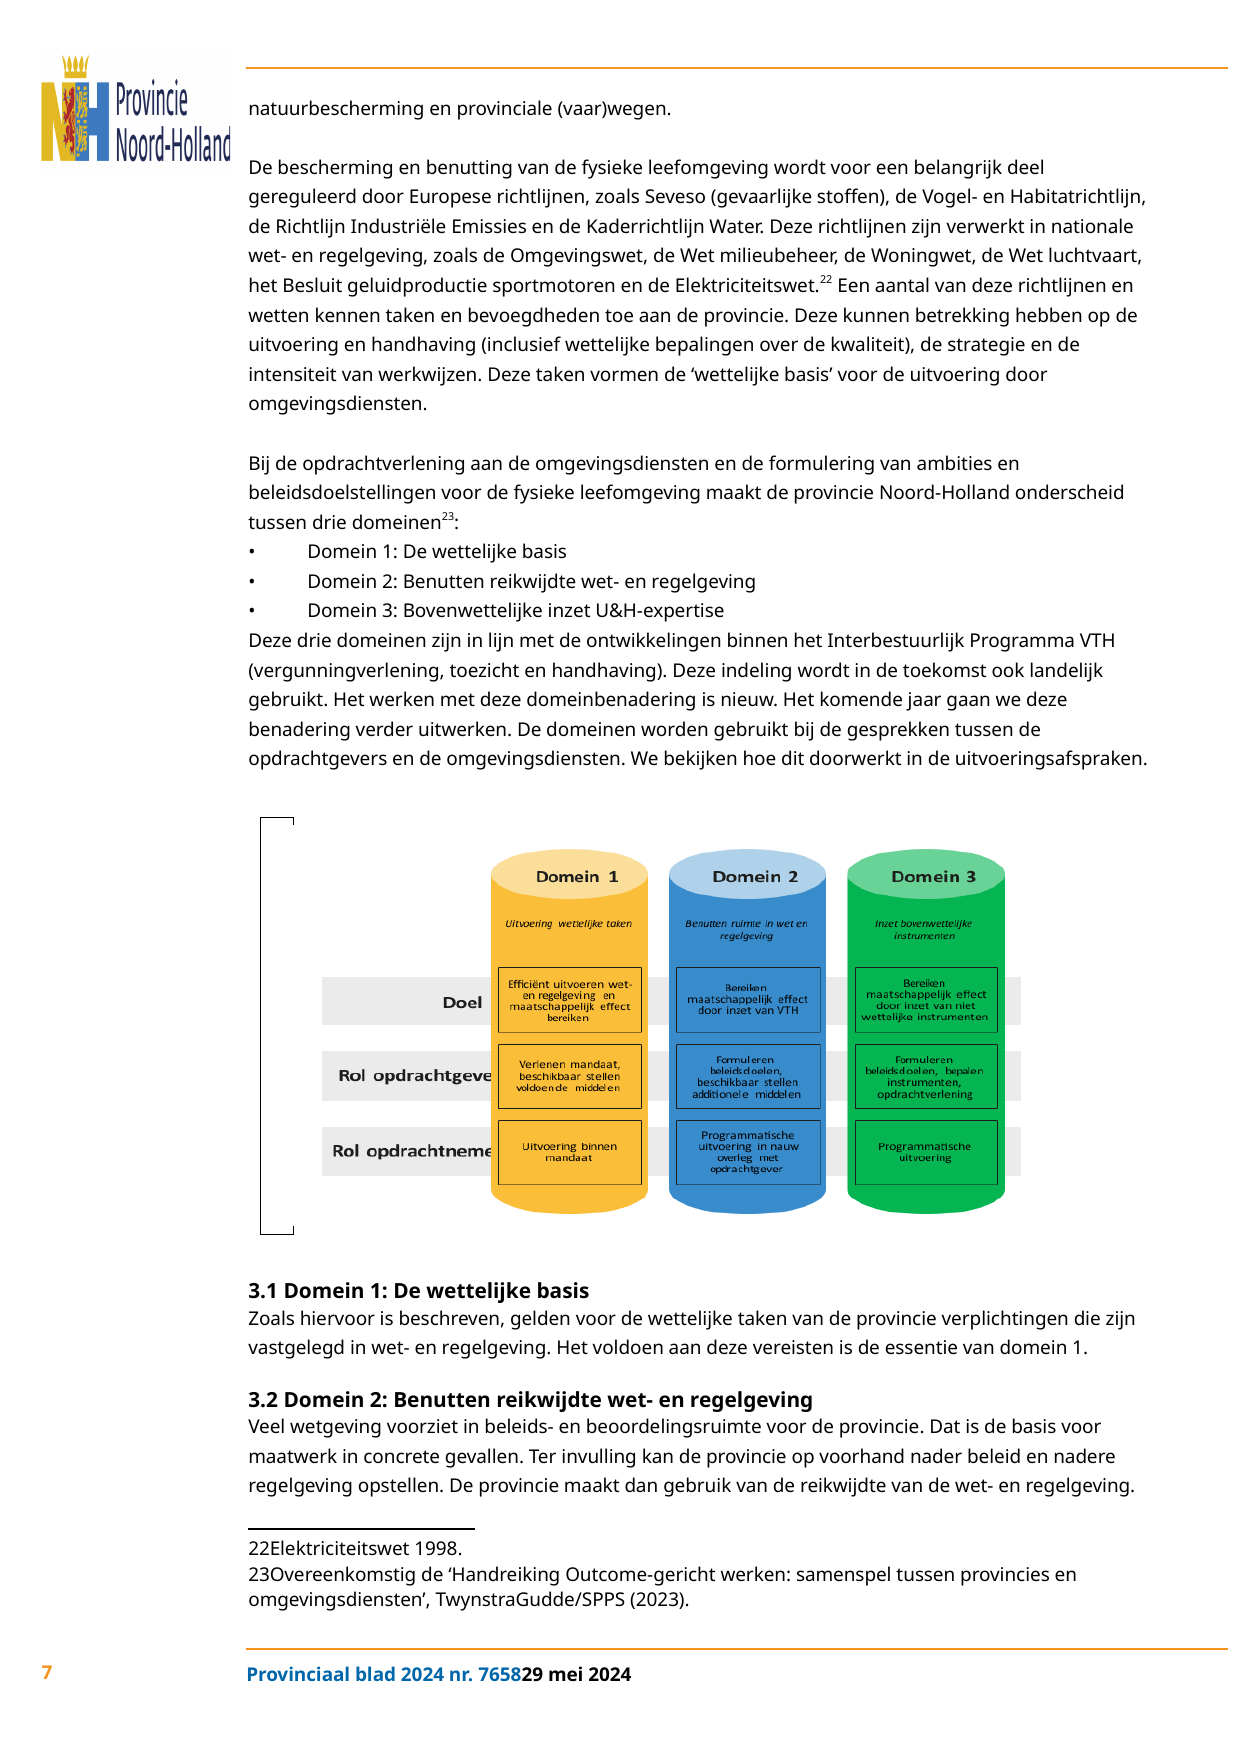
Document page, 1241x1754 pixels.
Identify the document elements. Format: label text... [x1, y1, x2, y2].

text Deze drie domeinen zijn in lijn met de ontwikkelingen binnen het Interbestuurlijk Programma VTH (vergunningverlening, toezicht en handhaving). Deze indeling wordt in de toekomst ook landelijk gebruikt. Het werken met deze domeinbenadering is nieuw. Het komende jaar gaan we deze benadering verder uitwerken. De domeinen worden gebruikt bij de gesprekken tussen de opdrachtgevers en de omgevingsdiensten. We bekijken hoe dit doorwerkt in de uitvoeringsafspraken. [248, 627, 1152, 771]
text Veel wetgeving voorziet in beleids- en beoordelingsruimte voor de provincie. Dat is de basis voor maatwerk in concrete gevallen. Ter invulling kan de provincie op voorhand nader beleid en nadere regelgeving opstellen. De provincie maakt dan gebruik van de reikwijdte van de wet- en regelgeving. [248, 1413, 1152, 1498]
text Bij de opdrachtverlening aan de omgevingsdiensten en de formulering van ambities en beleidsdoelstellingen voor de fysieke leefomgeving maakt de provincie Noord-Holland onderscheid tussen drie domeinen: [248, 450, 1152, 535]
text Elektriciteitswet 1998. [248, 1535, 1152, 1561]
list Domein 2: Benutten reikwijdte wet- en regelgeving [248, 568, 1152, 594]
text 3.2 Domein 2: Benutten reikwijdte wet- en regelgeving [248, 1385, 1152, 1413]
text De bescherming en benutting van de fysieke leefomgeving wordt voor een belangrijk deel gereguleerd door Europese richtlijnen, zoals Seveso (gevaarlijke stoffen), de Vogel- en Habitatrichtlijn, de Richtlijn Industriële Emissies en de Kaderrichtlijn Water. Deze richtlijnen zijn verwerkt in nationale wet- en regelgeving, zoals de Omgevingswet, de Wet milieubeheer, de Woningwet, de Wet luchtvaart, het Besluit geluidproductie sportmotoren en de Elektriciteitswet. Een aantal van deze richtlijnen en wetten kennen taken en bevoegdheden toe aan de provincie. Deze kunnen betrekking hebben op de uitvoering en handhaving (inclusief wettelijke bepalingen over de kwaliteit), de strategie en de intensiteit van werkwijzen. Deze taken vormen de ‘wettelijke basis’ voor de uitvoering door omgevingsdiensten. [248, 154, 1152, 416]
list Domein 3: Bovenwettelijke inzet U&H-expertise [248, 598, 1152, 623]
picture [41, 47, 231, 172]
list Domein 1: De wettelijke basis [248, 538, 1152, 564]
text 3.1 Domein 1: De wettelijke basis [248, 1277, 1152, 1305]
text natuurbescherming en provinciale (vaar)wegen. [248, 95, 1152, 121]
text Overeenkomstig de ‘Handreiking Outcome-gericht werken: samenspel tussen provincies en omgevingsdiensten’, TwynstraGudde/SPPS (2023). [248, 1561, 1152, 1612]
text Zoals hiervoor is beschreven, gelden voor de wettelijke taken van de provincie verplichtingen die zijn vastgelegd in wet- en regelgeving. Het voldoen aan deze vereisten is de essentie van domein 1. [248, 1305, 1152, 1360]
picture [268, 825, 1036, 1226]
